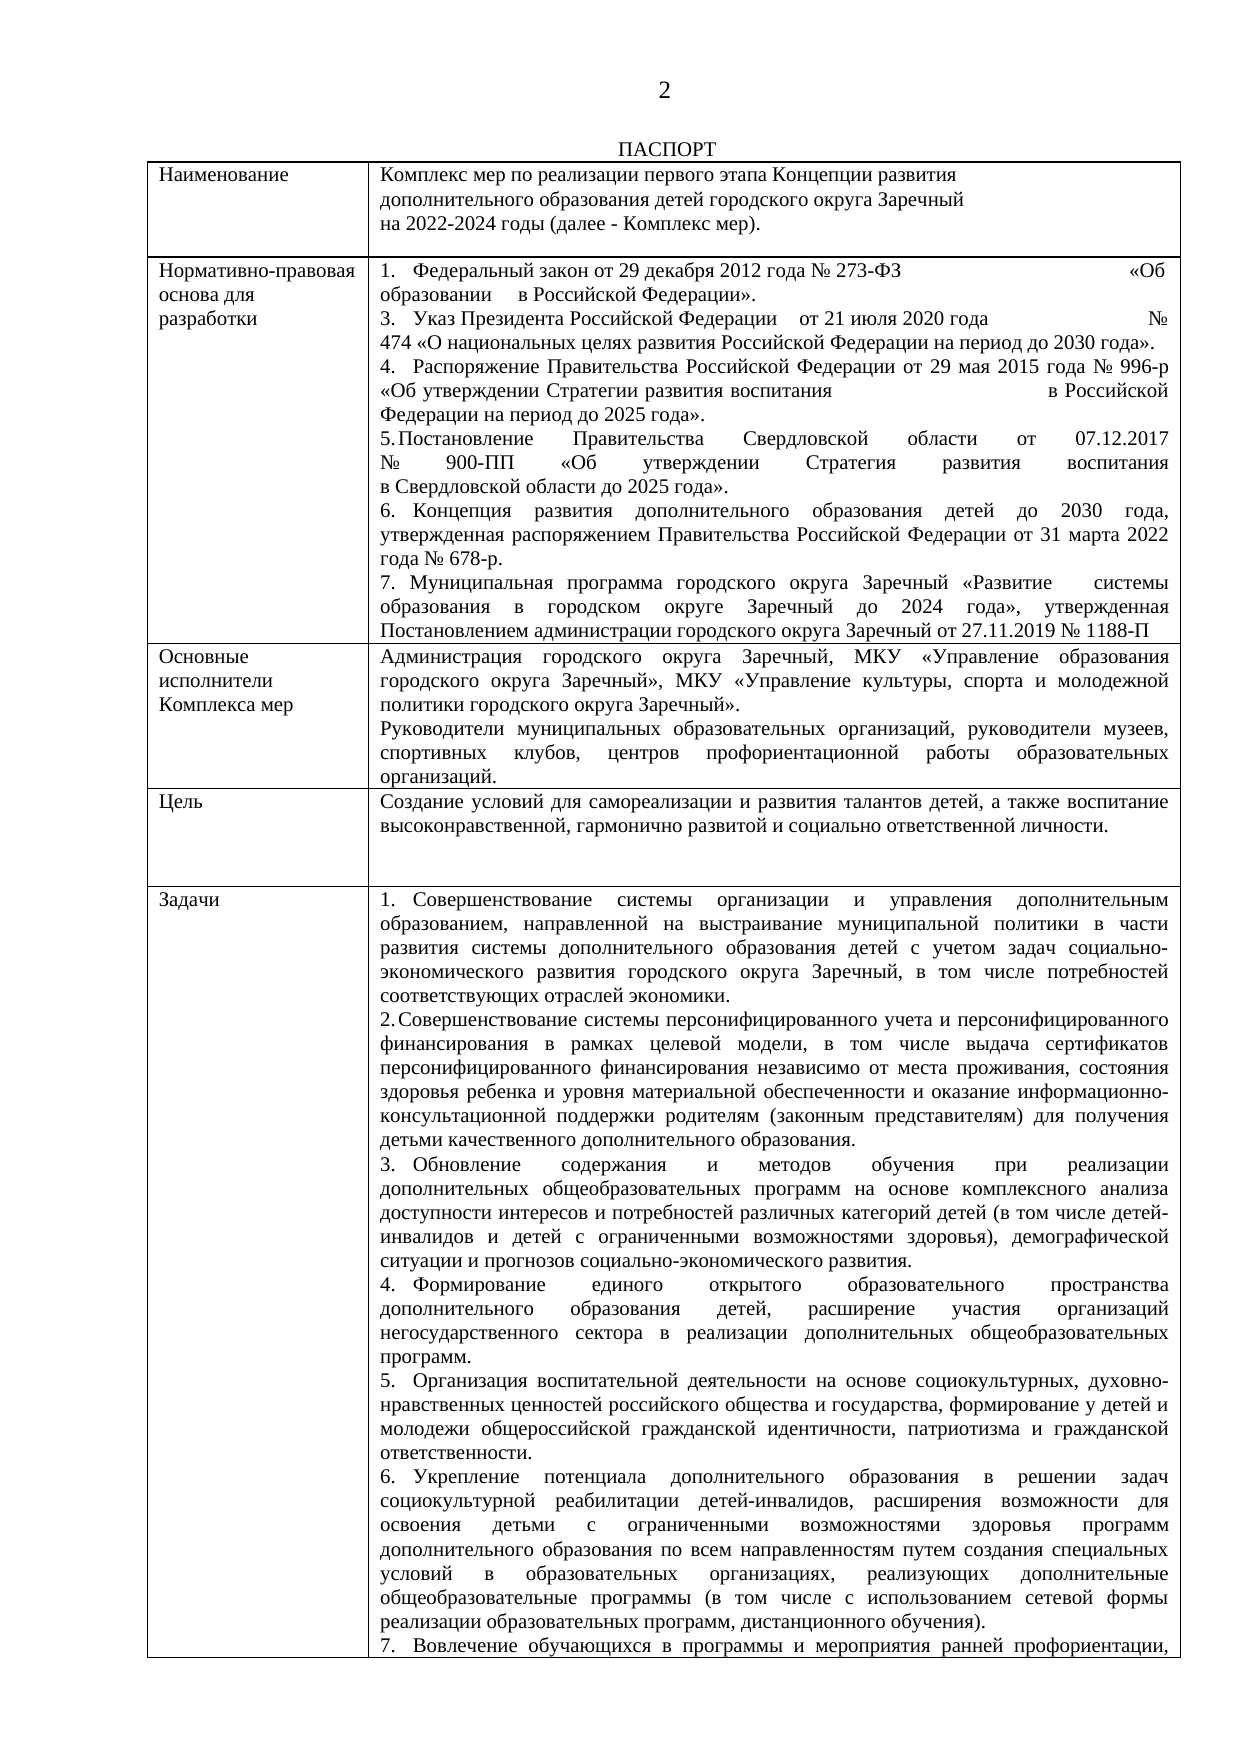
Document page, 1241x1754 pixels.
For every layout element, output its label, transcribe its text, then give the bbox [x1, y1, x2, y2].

table_cell Задачи [148, 887, 368, 1657]
table_cell 1. Федеральный закон от 29 декабря 2012 года № 273-ФЗ «Об образовании в Российской Федерации». 3. Указ Президента Российской Федерации от 21 июля 2020 года № 474 «О национальных целях развития Российской Федерации на период до 2030 года». 4. Распоряжение Правительства Российской Федерации от 29 мая 2015 года № 996-р «Об утверждении Стратегии развития воспитания в Российской Федерации на период до 2025 года». 5. Постановление Правительства Свердловской области от 07.12.2017 № 900-ПП «Об утверждении Стратегия развития воспитания в Свердловской области до 2025 года». 6. Концепция развития дополнительного образования детей до 2030 года, утвержденная распоряжением Правительства Российской Федерации от 31 марта 2022 года № 678-р. 7. Муниципальная программа городского округа Заречный «Развитие системы образования в городском округе Заречный до 2024 года», утвержденная Постановлением администрации городского округа Заречный от 27.11.2019 № 1188-П [369, 258, 1180, 642]
table_cell Создание условий для самореализации и развития талантов детей, а также воспитание высоконравственной, гармонично развитой и социально ответственной личности. [369, 789, 1180, 886]
text Паспорт [148, 137, 1181, 161]
table_header Наименование [148, 163, 368, 256]
table_header Комплекс мер по реализации первого этапа Концепции развития дополнительного образования детей городского округа Заречный на 2022-2024 годы (далее - Комплекс мер). [369, 163, 1180, 256]
table_cell Цель [148, 789, 368, 886]
table_cell 1. Совершенствование системы организации и управления дополнительным образованием, направленной на выстраивание муниципальной политики в части развития системы дополнительного образования детей с учетом задач социально-экономического развития городского округа Заречный, в том числе потребностей соответствующих отраслей экономики. 2. Совершенствование системы персонифицированного учета и персонифицированного финансирования в рамках целевой модели, в том числе выдача сертификатов персонифицированного финансирования независимо от места проживания, состояния здоровья ребенка и уровня материальной обеспеченности и оказание информационно-консультационной поддержки родителям (законным представителям) для получения детьми качественного дополнительного образования. 3. Обновление содержания и методов обучения при реализации дополнительных общеобразовательных программ на основе комплексного анализа доступности интересов и потребностей различных категорий детей (в том числе детей-инвалидов и детей с ограниченными возможностями здоровья), демографической ситуации и прогнозов социально-экономического развития. 4. Формирование единого открытого образовательного пространства дополнительного образования детей, расширение участия организаций негосударственного сектора в реализации дополнительных общеобразовательных программ. 5. Организация воспитательной деятельности на основе социокультурных, духовно-нравственных ценностей российского общества и государства, формирование у детей и молодежи общероссийской гражданской идентичности, патриотизма и гражданской ответственности. 6. Укрепление потенциала дополнительного образования в решении задач социокультурной реабилитации детей-инвалидов, расширения возможности для освоения детьми с ограниченными возможностями здоровья программ дополнительного образования по всем направленностям путем создания специальных условий в образовательных организациях, реализующих дополнительные общеобразовательные программы (в том числе с использованием сетевой формы реализации образовательных программ, дистанционного обучения). 7. Вовлечение обучающихся в программы и мероприятия ранней профориентации, [369, 887, 1180, 1657]
table_cell Администрация городского округа Заречный, МКУ «Управление образования городского округа Заречный», МКУ «Управление культуры, спорта и молодежной политики городского округа Заречный». Руководители муниципальных образовательных организаций, руководители музеев, спортивных клубов, центров профориентационной работы образовательных организаций. [369, 644, 1180, 788]
table_cell Нормативно-правовая основа для разработки [148, 258, 368, 642]
table_cell Основные исполнители Комплекса мер [148, 644, 368, 788]
